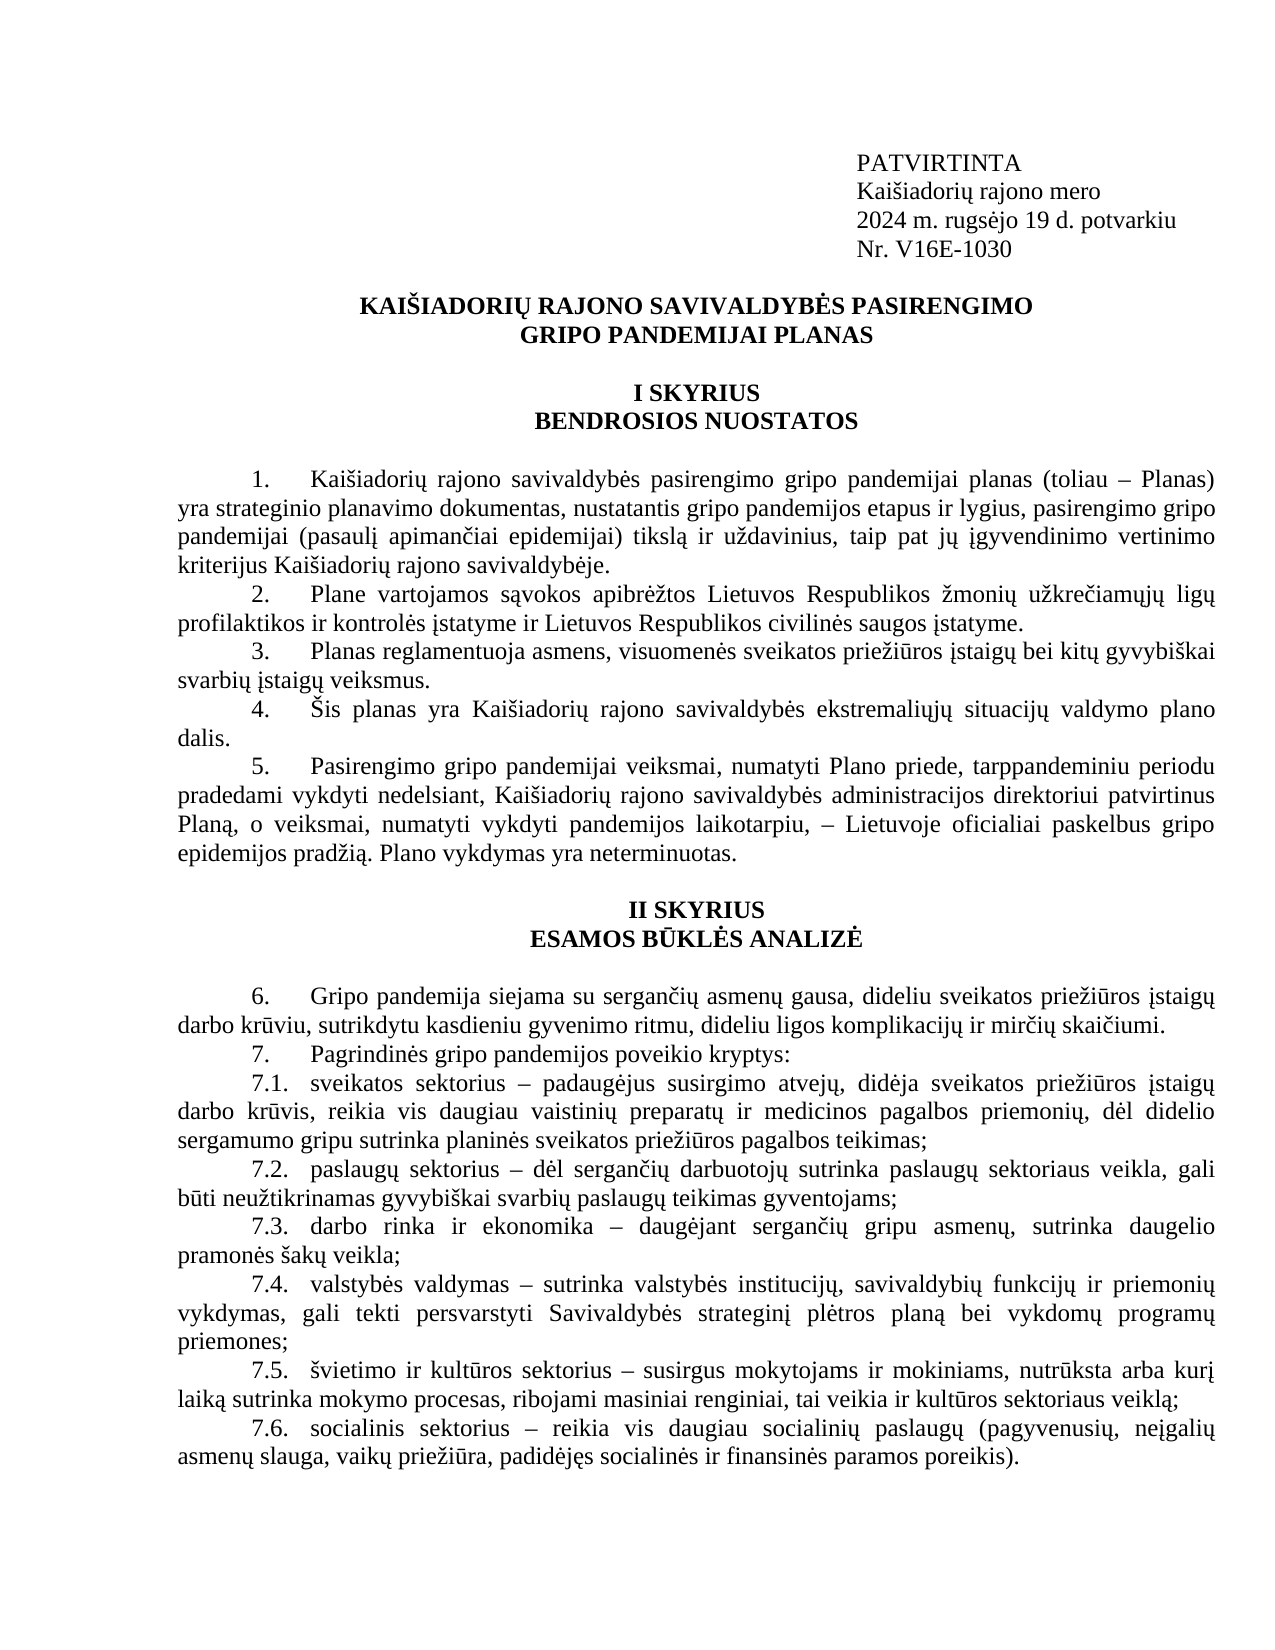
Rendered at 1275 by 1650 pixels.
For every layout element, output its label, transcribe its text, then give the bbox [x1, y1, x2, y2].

text 4. Šis planas yra Kaišiadorių rajono savivaldybės ekstremaliųjų situacijų valdymo plano dalis. [177, 694, 1216, 751]
text 7.4. valstybės valdymas – sutrinka valstybės institucijų, savivaldybių funkcijų ir priemonių vykdymas, gali tekti persvarstyti Savivaldybės strateginį plėtros planą bei vykdomų programų priemones; [177, 1269, 1216, 1355]
text 7.2. paslaugų sektorius – dėl sergančių darbuotojų sutrinka paslaugų sektoriaus veikla, gali būti neužtikrinamas gyvybiškai svarbių paslaugų teikimas gyventojams; [177, 1154, 1216, 1211]
text 7.3. darbo rinka ir ekonomika – daugėjant sergančių gripu asmenų, sutrinka daugelio pramonės šakų veikla; [177, 1211, 1216, 1269]
text GRIPO PANDEMIJAI PLANAS [177, 320, 1216, 349]
text I SKYRIUS [177, 378, 1216, 406]
text 2. Plane vartojamos sąvokos apibrėžtos Lietuvos Respublikos žmonių užkrečiamųjų ligų profilaktikos ir kontrolės įstatyme ir Lietuvos Respublikos civilinės saugos įstatyme. [177, 579, 1216, 636]
text 5. Pasirengimo gripo pandemijai veiksmai, numatyti Plano priede, tarppandeminiu periodu pradedami vykdyti nedelsiant, Kaišiadorių rajono savivaldybės administracijos direktoriui patvirtinus Planą, o veiksmai, numatyti vykdyti pandemijos laikotarpiu, – Lietuvoje oficialiai paskelbus gripo epidemijos pradžią. Plano vykdymas yra neterminuotas. [177, 751, 1216, 866]
text 1. Kaišiadorių rajono savivaldybės pasirengimo gripo pandemijai planas (toliau – Planas) yra strateginio planavimo dokumentas, nustatantis gripo pandemijos etapus ir lygius, pasirengimo gripo pandemijai (pasaulį apimančiai epidemijai) tikslą ir uždavinius, taip pat jų įgyvendinimo vertinimo kriterijus Kaišiadorių rajono savivaldybėje. [177, 464, 1216, 579]
text 7.1. sveikatos sektorius – padaugėjus susirgimo atvejų, didėja sveikatos priežiūros įstaigų darbo krūvis, reikia vis daugiau vaistinių preparatų ir medicinos pagalbos priemonių, dėl didelio sergamumo gripu sutrinka planinės sveikatos priežiūros pagalbos teikimas; [177, 1068, 1216, 1154]
text 7.5. švietimo ir kultūros sektorius – susirgus mokytojams ir mokiniams, nutrūksta arba kurį laiką sutrinka mokymo procesas, ribojami masiniai renginiai, tai veikia ir kultūros sektoriaus veiklą; [177, 1355, 1216, 1413]
text BENDROSIOS NUOSTATOS [177, 406, 1216, 435]
text Nr. V16E-1030 [856, 234, 1216, 263]
text 3. Planas reglamentuoja asmens, visuomenės sveikatos priežiūros įstaigų bei kitų gyvybiškai svarbių įstaigų veiksmus. [177, 636, 1216, 694]
text 7. Pagrindinės gripo pandemijos poveikio kryptys: [177, 1039, 1216, 1068]
text PATVIRTINTA [856, 148, 1216, 176]
text Kaišiadorių rajono mero [856, 176, 1216, 205]
text 6. Gripo pandemija siejama su sergančių asmenų gausa, dideliu sveikatos priežiūros įstaigų darbo krūviu, sutrikdytu kasdieniu gyvenimo ritmu, dideliu ligos komplikacijų ir mirčių skaičiumi. [177, 981, 1216, 1039]
text KAIŠIADORIŲ RAJONO SAVIVALDYBĖS PASIRENGIMO [177, 291, 1216, 320]
text 7.6. socialinis sektorius – reikia vis daugiau socialinių paslaugų (pagyvenusių, neįgalių asmenų slauga, vaikų priežiūra, padidėjęs socialinės ir finansinės paramos poreikis). [177, 1413, 1216, 1470]
text II SKYRIUS [177, 895, 1216, 924]
text 2024 m. rugsėjo 19 d. potvarkiu [856, 205, 1216, 234]
text ESAMOS BŪKLĖS ANALIZĖ [177, 924, 1216, 953]
